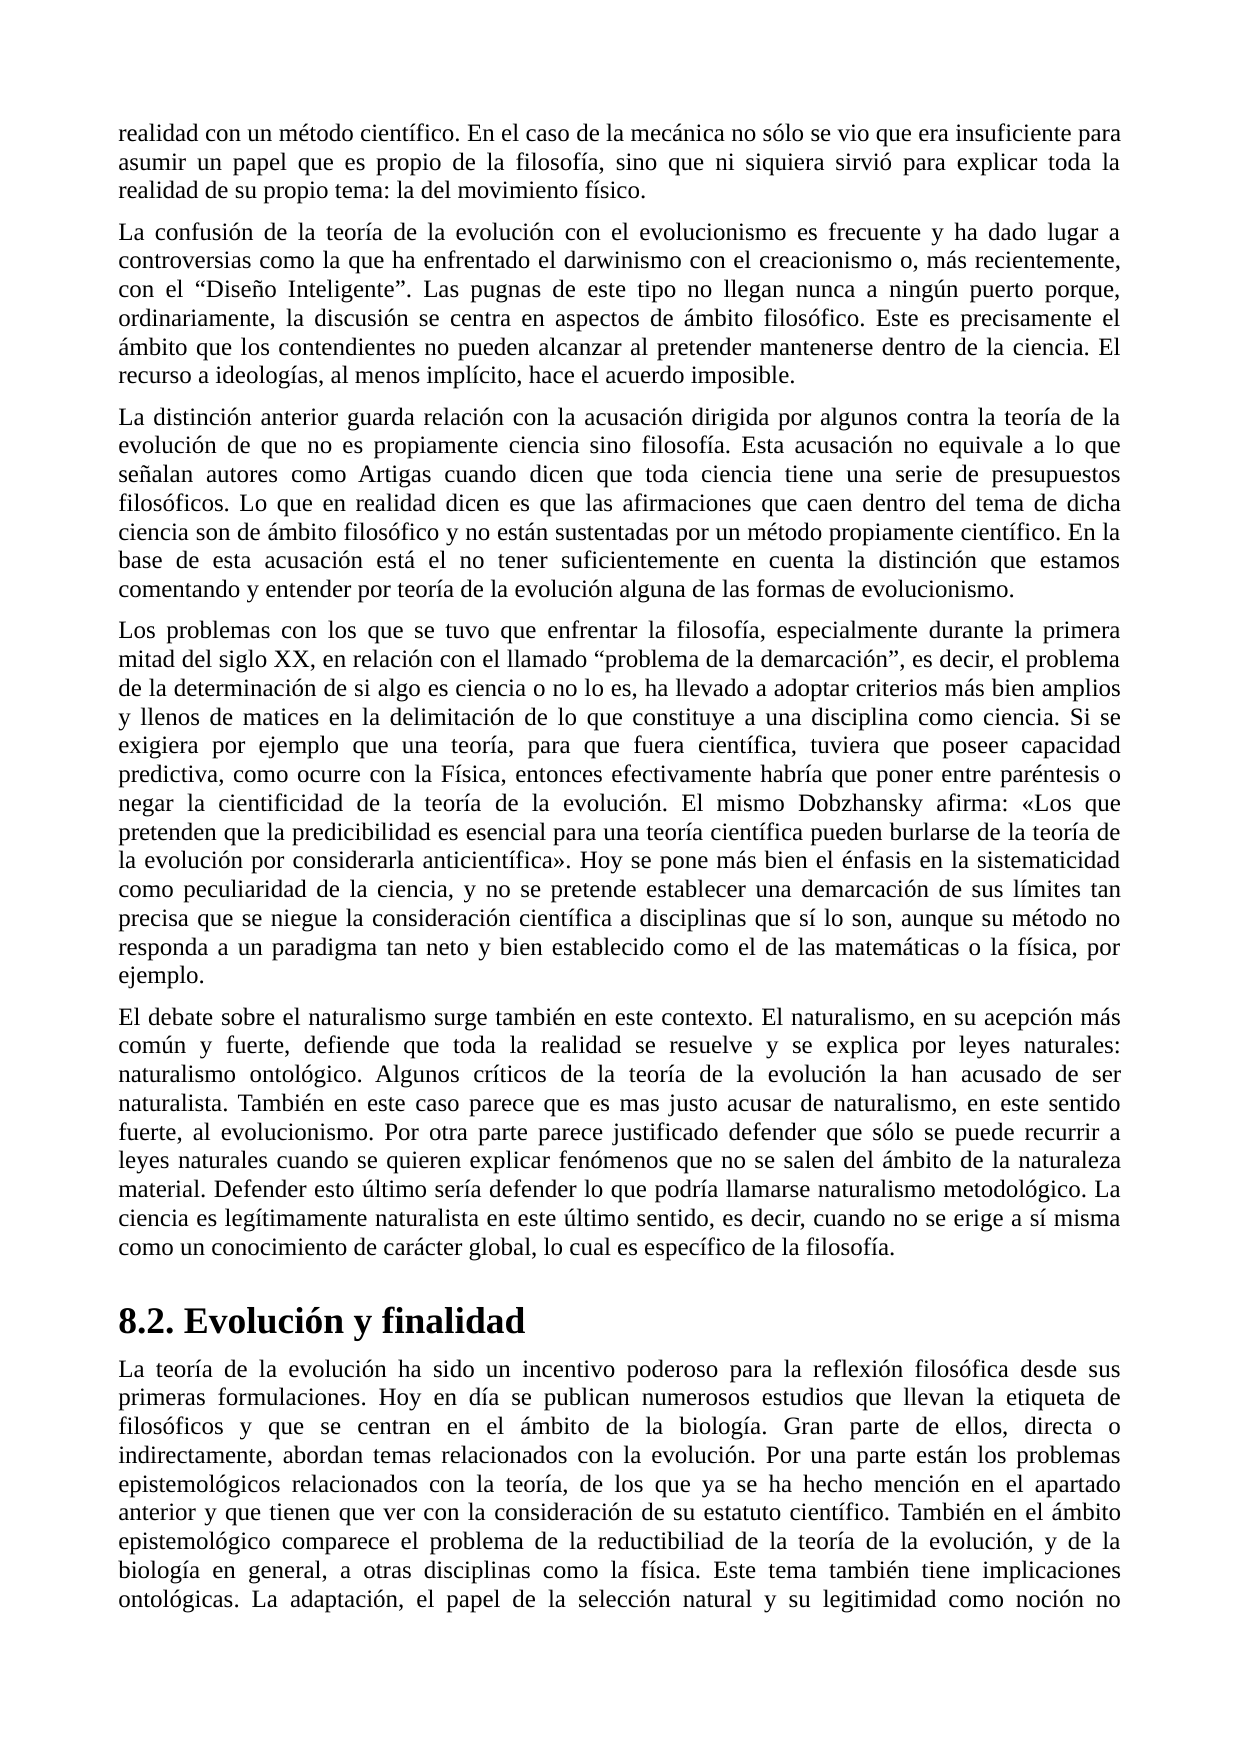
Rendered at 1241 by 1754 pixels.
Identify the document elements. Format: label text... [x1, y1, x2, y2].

text Los problemas con los que se tuvo que enfrentar la filosofía, especialmente durante la primera mitad del siglo XX, en relación con el llamado “problema de la demarcación”, es decir, el problema de la determinación de si algo es ciencia o no lo es, ha llevado a adoptar criterios más bien amplios y llenos de matices en la delimitación de lo que constituye a una disciplina como ciencia. Si se exigiera por ejemplo que una teoría, para que fuera científica, tuviera que poseer capacidad predictiva, como ocurre con la Física, entonces efectivamente habría que poner entre paréntesis o negar la cientificidad de la teoría de la evolución. El mismo Dobzhansky afirma: «Los que pretenden que la predicibilidad es esencial para una teoría científica pueden burlarse de la teoría de la evolución por considerarla anticientífica». Hoy se pone más bien el énfasis en la sistematicidad como peculiaridad de la ciencia, y no se pretende establecer una demarcación de sus límites tan precisa que se niegue la consideración científica a disciplinas que sí lo son, aunque su método no responda a un paradigma tan neto y bien establecido como el de las matemáticas o la física, por ejemplo. [118, 616, 1122, 989]
text realidad con un método científico. En el caso de la mecánica no sólo se vio que era insuficiente para asumir un papel que es propio de la filosofía, sino que ni siquiera sirvió para explicar toda la realidad de su propio tema: la del movimiento físico. [118, 118, 1122, 204]
text La distinción anterior guarda relación con la acusación dirigida por algunos contra la teoría de la evolución de que no es propiamente ciencia sino filosofía. Esta acusación no equivale a lo que señalan autores como Artigas cuando dicen que toda ciencia tiene una serie de presupuestos filosóficos. Lo que en realidad dicen es que las afirmaciones que caen dentro del tema de dicha ciencia son de ámbito filosófico y no están sustentadas por un método propiamente científico. En la base de esta acusación está el no tener suficientemente en cuenta la distinción que estamos comentando y entender por teoría de la evolución alguna de las formas de evolucionismo. [118, 402, 1122, 603]
text La teoría de la evolución ha sido un incentivo poderoso para la reflexión filosófica desde sus primeras formulaciones. Hoy en día se publican numerosos estudios que llevan la etiqueta de filosóficos y que se centran en el ámbito de la biología. Gran parte de ellos, directa o indirectamente, abordan temas relacionados con la evolución. Por una parte están los problemas epistemológicos relacionados con la teoría, de los que ya se ha hecho mención en el apartado anterior y que tienen que ver con la consideración de su estatuto científico. También en el ámbito epistemológico comparece el problema de la reductibiliad de la teoría de la evolución, y de la biología en general, a otras disciplinas como la física. Este tema también tiene implicaciones ontológicas. La adaptación, el papel de la selección natural y su legitimidad como noción no [118, 1354, 1122, 1612]
text La confusión de la teoría de la evolución con el evolucionismo es frecuente y ha dado lugar a controversias como la que ha enfrentado el darwinismo con el creacionismo o, más recientemente, con el “Diseño Inteligente”. Las pugnas de este tipo no llegan nunca a ningún puerto porque, ordinariamente, la discusión se centra en aspectos de ámbito filosófico. Este es precisamente el ámbito que los contendientes no pueden alcanzar al pretender mantenerse dentro de la ciencia. El recurso a ideologías, al menos implícito, hace el acuerdo imposible. [118, 217, 1122, 389]
subtitle 8.2. Evolución y finalidad [118, 1298, 1122, 1341]
text El debate sobre el naturalismo surge también en este contexto. El naturalismo, en su acepción más común y fuerte, defiende que toda la realidad se resuelve y se explica por leyes naturales: naturalismo ontológico. Algunos críticos de la teoría de la evolución la han acusado de ser naturalista. También en este caso parece que es mas justo acusar de naturalismo, en este sentido fuerte, al evolucionismo. Por otra parte parece justificado defender que sólo se puede recurrir a leyes naturales cuando se quieren explicar fenómenos que no se salen del ámbito de la naturaleza material. Defender esto último sería defender lo que podría llamarse naturalismo metodológico. La ciencia es legítimamente naturalista en este último sentido, es decir, cuando no se erige a sí misma como un conocimiento de carácter global, lo cual es específico de la filosofía. [118, 1002, 1122, 1261]
